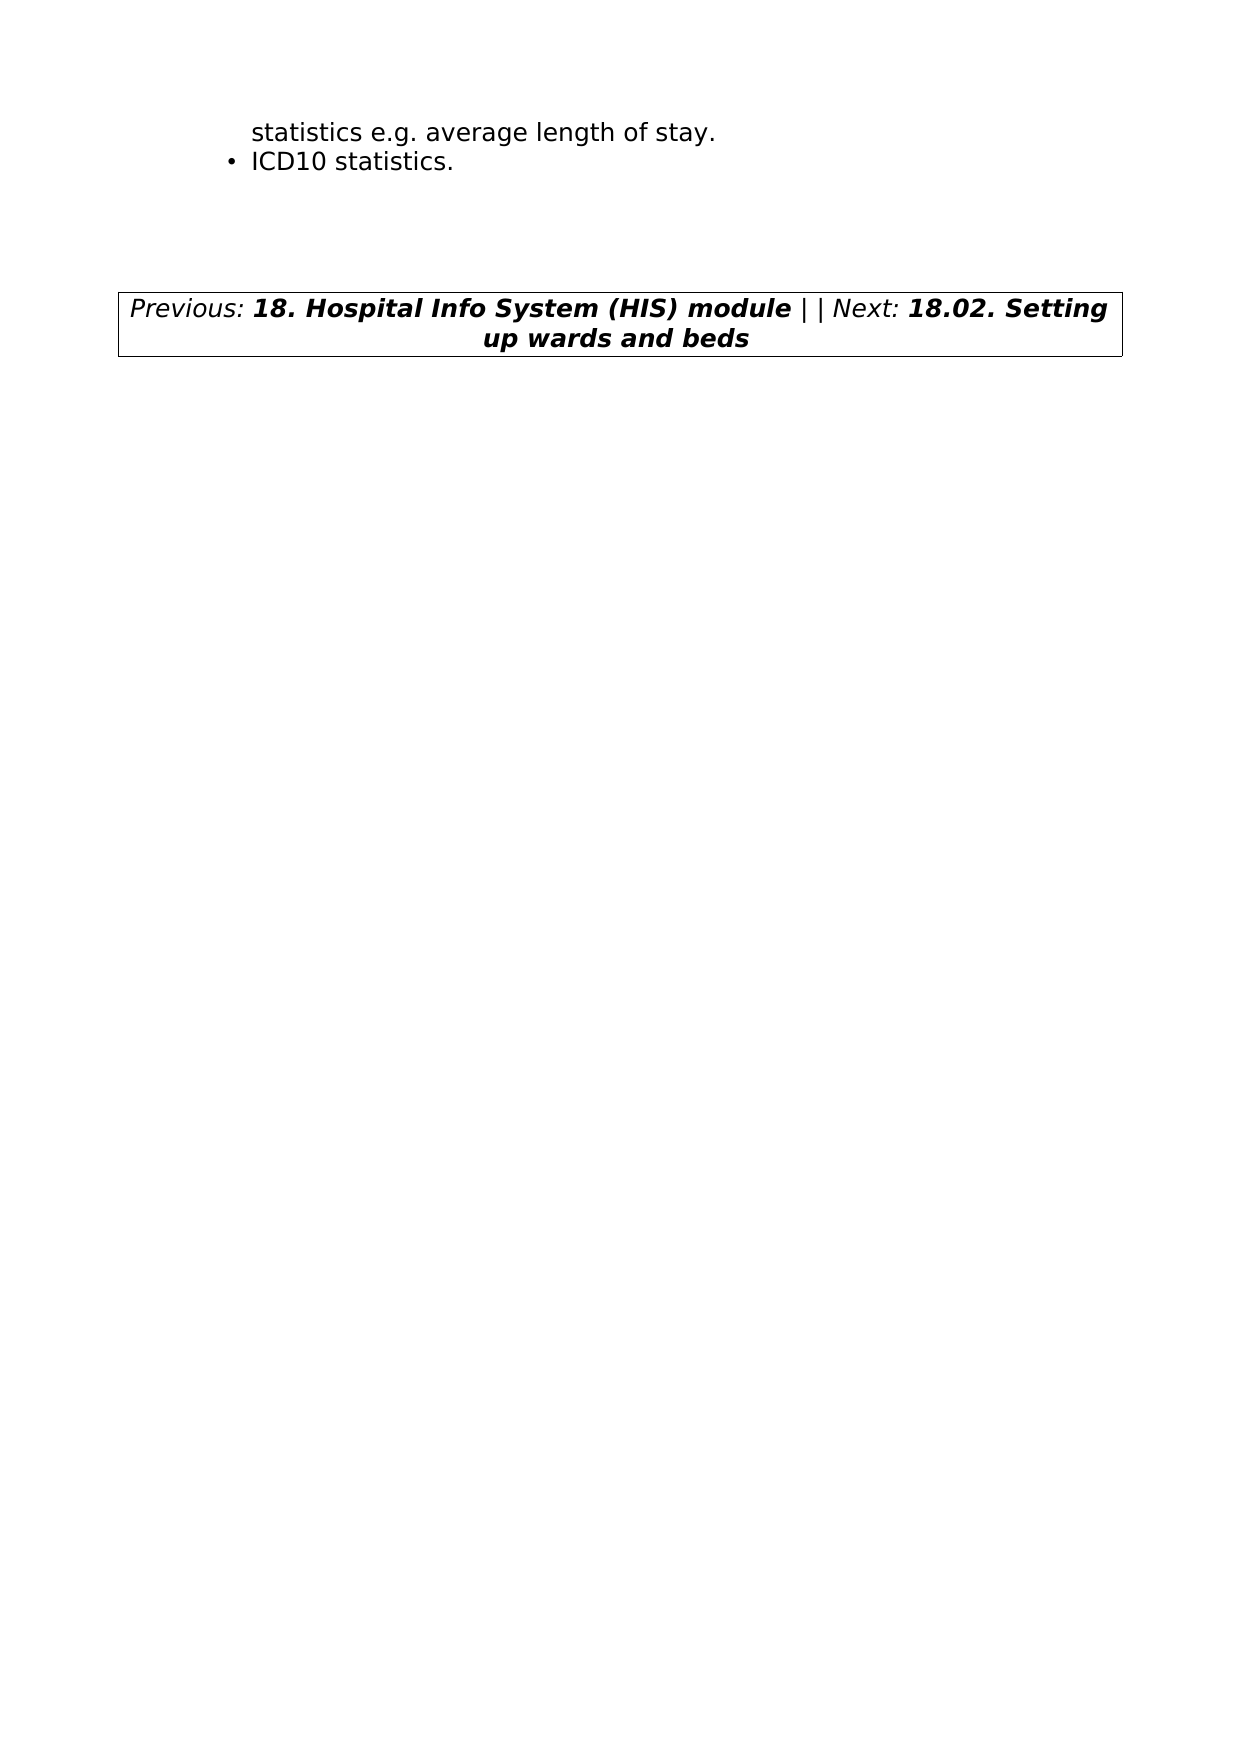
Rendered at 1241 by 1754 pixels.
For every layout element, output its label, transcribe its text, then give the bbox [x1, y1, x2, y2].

table_header Previous: 18. Hospital Info System (HIS) module | | Next: 18.02. Setting up wards and beds [119, 293, 1122, 356]
list statistics e.g. average length of stay. [236, 118, 1122, 147]
list ICD10 statistics. [236, 147, 1122, 176]
